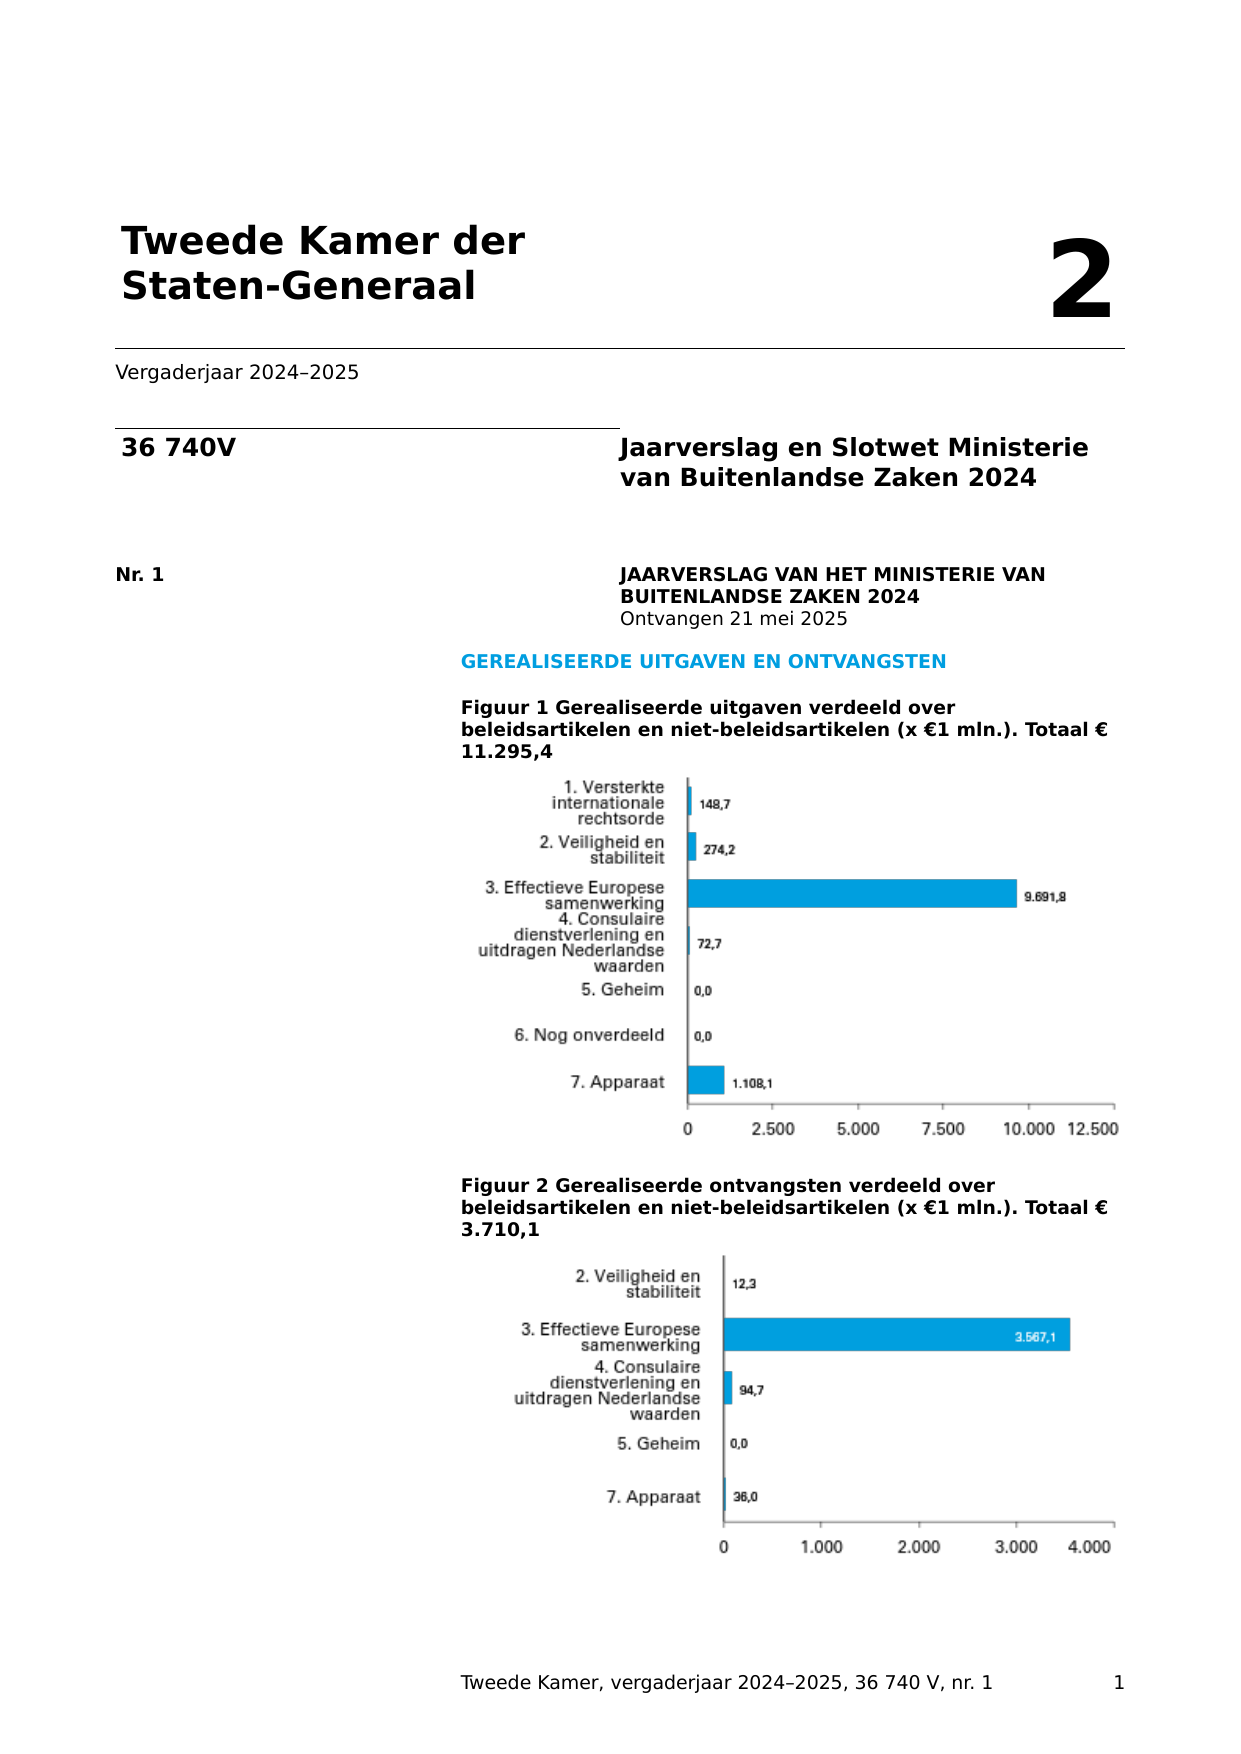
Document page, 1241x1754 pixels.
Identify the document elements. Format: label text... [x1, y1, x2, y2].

table_header 2 [620, 213, 1125, 348]
title Figuur 1 Gerealiseerde uitgaven verdeeld over beleidsartikelen en niet-beleidsartikelen (x €1 mln.). Totaal € 11.295,4 [461, 697, 1125, 763]
table_cell Vergaderjaar 2024–2025 [115, 349, 1125, 384]
table_header Tweede Kamer der Staten-Generaal [115, 213, 620, 348]
title Figuur 2 Gerealiseerde ontvangsten verdeeld over beleidsartikelen en niet-beleidsartikelen (x €1 mln.). Totaal € 3.710,1 [461, 1175, 1125, 1241]
table_header 36 740V [115, 429, 620, 498]
table_header Jaarverslag en Slotwet Ministerie van Buitenlandse Zaken 2024 [620, 428, 1125, 498]
title Gerealiseerde uitgaven en ontvangsten [461, 651, 1125, 673]
table_header Jaarverslag van het ministerie van Buitenlandse Zaken 2024 Ontvangen 21 mei 2025 [620, 564, 1125, 651]
table_header Nr. 1 [115, 564, 620, 651]
